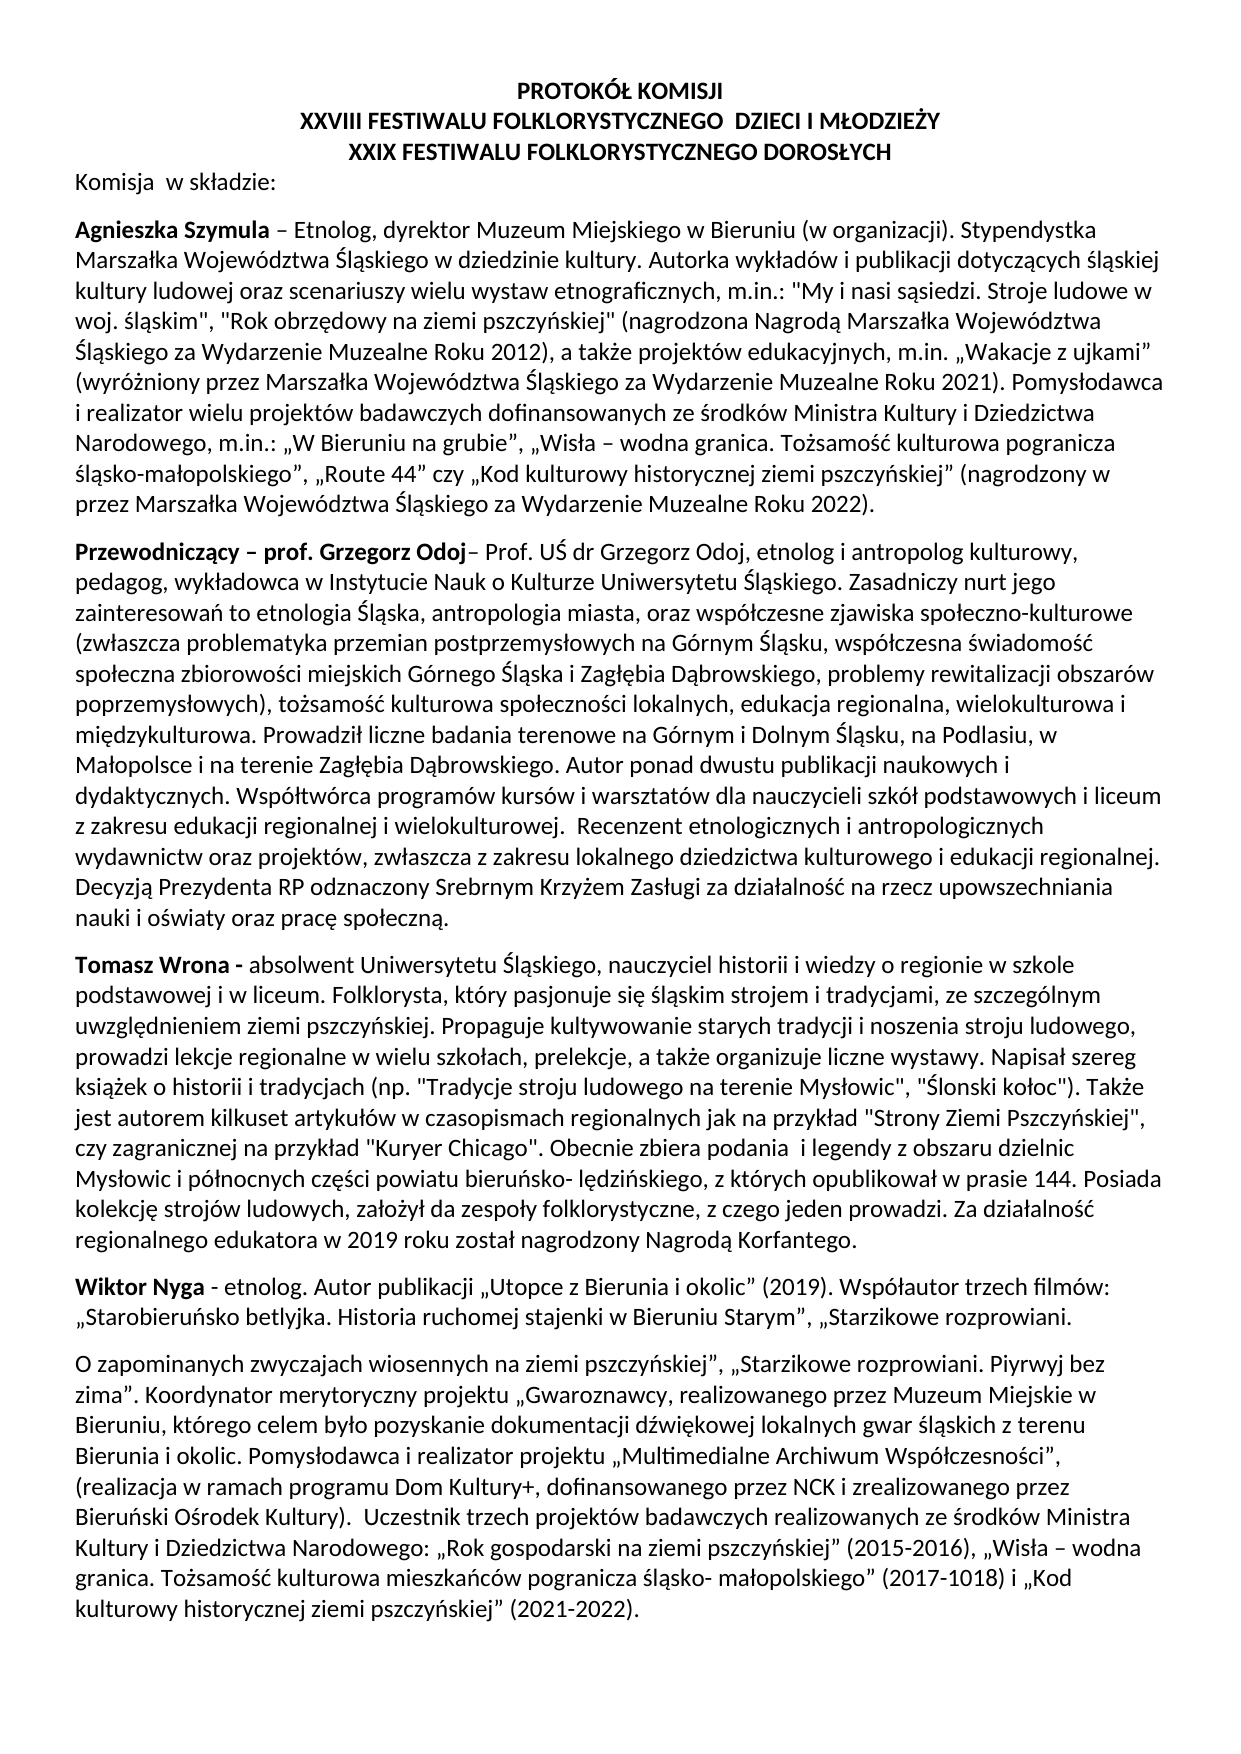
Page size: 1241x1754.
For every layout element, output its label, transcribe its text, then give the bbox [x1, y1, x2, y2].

text O zapominanych zwyczajach wiosennych na ziemi pszczyńskiej”, „Starzikowe rozprowiani. Piyrwyj bez zima”. Koordynator merytoryczny projektu „Gwaroznawcy, realizowanego przez Muzeum Miejskie w Bieruniu, którego celem było pozyskanie dokumentacji dźwiękowej lokalnych gwar śląskich z terenu Bierunia i okolic. Pomysłodawca i realizator projektu „Multimedialne Archiwum Współczesności”, (realizacja w ramach programu Dom Kultury+, dofinansowanego przez NCK i zrealizowanego przez Bieruński Ośrodek Kultury). Uczestnik trzech projektów badawczych realizowanych ze środków Ministra Kultury i Dziedzictwa Narodowego: „Rok gospodarski na ziemi pszczyńskiej” (2015-2016), „Wisła – wodna granica. Tożsamość kulturowa mieszkańców pogranicza śląsko- małopolskiego” (2017-1018) i „Kod kulturowy historycznej ziemi pszczyńskiej” (2021-2022). [75, 1349, 1165, 1623]
text Agnieszka Szymula – Etnolog, dyrektor Muzeum Miejskiego w Bieruniu (w organizacji). Stypendystka Marszałka Województwa Śląskiego w dziedzinie kultury. Autorka wykładów i publikacji dotyczących śląskiej kultury ludowej oraz scenariuszy wielu wystaw etnograficznych, m.in.: "My i nasi sąsiedzi. Stroje ludowe w woj. śląskim", "Rok obrzędowy na ziemi pszczyńskiej" (nagrodzona Nagrodą Marszałka Województwa Śląskiego za Wydarzenie Muzealne Roku 2012), a także projektów edukacyjnych, m.in. „Wakacje z ujkami” (wyróżniony przez Marszałka Województwa Śląskiego za Wydarzenie Muzealne Roku 2021). Pomysłodawca i realizator wielu projektów badawczych dofinansowanych ze środków Ministra Kultury i Dziedzictwa Narodowego, m.in.: „W Bieruniu na grubie”, „Wisła – wodna granica. Tożsamość kulturowa pogranicza śląsko-małopolskiego”, „Route 44” czy „Kod kulturowy historycznej ziemi pszczyńskiej” (nagrodzony w przez Marszałka Województwa Śląskiego za Wydarzenie Muzealne Roku 2022). [75, 214, 1165, 519]
text Wiktor Nyga - etnolog. Autor publikacji „Utopce z Bierunia i okolic” (2019). Współautor trzech filmów: „Starobieruńsko betlyjka. Historia ruchomej stajenki w Bieruniu Starym”, „Starzikowe rozprowiani. [75, 1271, 1165, 1332]
text Przewodniczący – prof. Grzegorz Odoj– Prof. UŚ dr Grzegorz Odoj, etnolog i antropolog kulturowy, pedagog, wykładowca w Instytucie Nauk o Kulturze Uniwersytetu Śląskiego. Zasadniczy nurt jego zainteresowań to etnologia Śląska, antropologia miasta, oraz współczesne zjawiska społeczno-kulturowe (zwłaszcza problematyka przemian postprzemysłowych na Górnym Śląsku, współczesna świadomość społeczna zbiorowości miejskich Górnego Śląska i Zagłębia Dąbrowskiego, problemy rewitalizacji obszarów poprzemysłowych), tożsamość kulturowa społeczności lokalnych, edukacja regionalna, wielokulturowa i międzykulturowa. Prowadził liczne badania terenowe na Górnym i Dolnym Śląsku, na Podlasiu, w Małopolsce i na terenie Zagłębia Dąbrowskiego. Autor ponad dwustu publikacji naukowych i dydaktycznych. Współtwórca programów kursów i warsztatów dla nauczycieli szkół podstawowych i liceum z zakresu edukacji regionalnej i wielokulturowej. Recenzent etnologicznych i antropologicznych wydawnictw oraz projektów, zwłaszcza z zakresu lokalnego dziedzictwa kulturowego i edukacji regionalnej. Decyzją Prezydenta RP odznaczony Srebrnym Krzyżem Zasługi za działalność na rzecz upowszechniania nauki i oświaty oraz pracę społeczną. [75, 536, 1165, 932]
text Tomasz Wrona - absolwent Uniwersytetu Śląskiego, nauczyciel historii i wiedzy o regionie w szkole podstawowej i w liceum. Folklorysta, który pasjonuje się śląskim strojem i tradycjami, ze szczególnym uwzględnieniem ziemi pszczyńskiej. Propaguje kultywowanie starych tradycji i noszenia stroju ludowego, prowadzi lekcje regionalne w wielu szkołach, prelekcje, a także organizuje liczne wystawy. Napisał szereg książek o historii i tradycjach (np. "Tradycje stroju ludowego na terenie Mysłowic", "Ślonski kołoc"). Także jest autorem kilkuset artykułów w czasopismach regionalnych jak na przykład "Strony Ziemi Pszczyńskiej", czy zagranicznej na przykład "Kuryer Chicago". Obecnie zbiera podania i legendy z obszaru dzielnic Mysłowic i północnych części powiatu bieruńsko- lędzińskiego, z których opublikował w prasie 144. Posiada kolekcję strojów ludowych, założył da zespoły folklorystyczne, z czego jeden prowadzi. Za działalność regionalnego edukatora w 2019 roku został nagrodzony Nagrodą Korfantego. [75, 949, 1165, 1254]
text PROTOKÓŁ KOMISJI [75, 75, 1165, 106]
text XXVIII FESTIWALU FOLKLORYSTYCZNEGO DZIECI I MŁODZIEŻY [75, 106, 1165, 136]
text Komisja w składzie: [75, 167, 1165, 197]
text XXIX FESTIWALU FOLKLORYSTYCZNEGO DOROSŁYCH [75, 136, 1165, 167]
